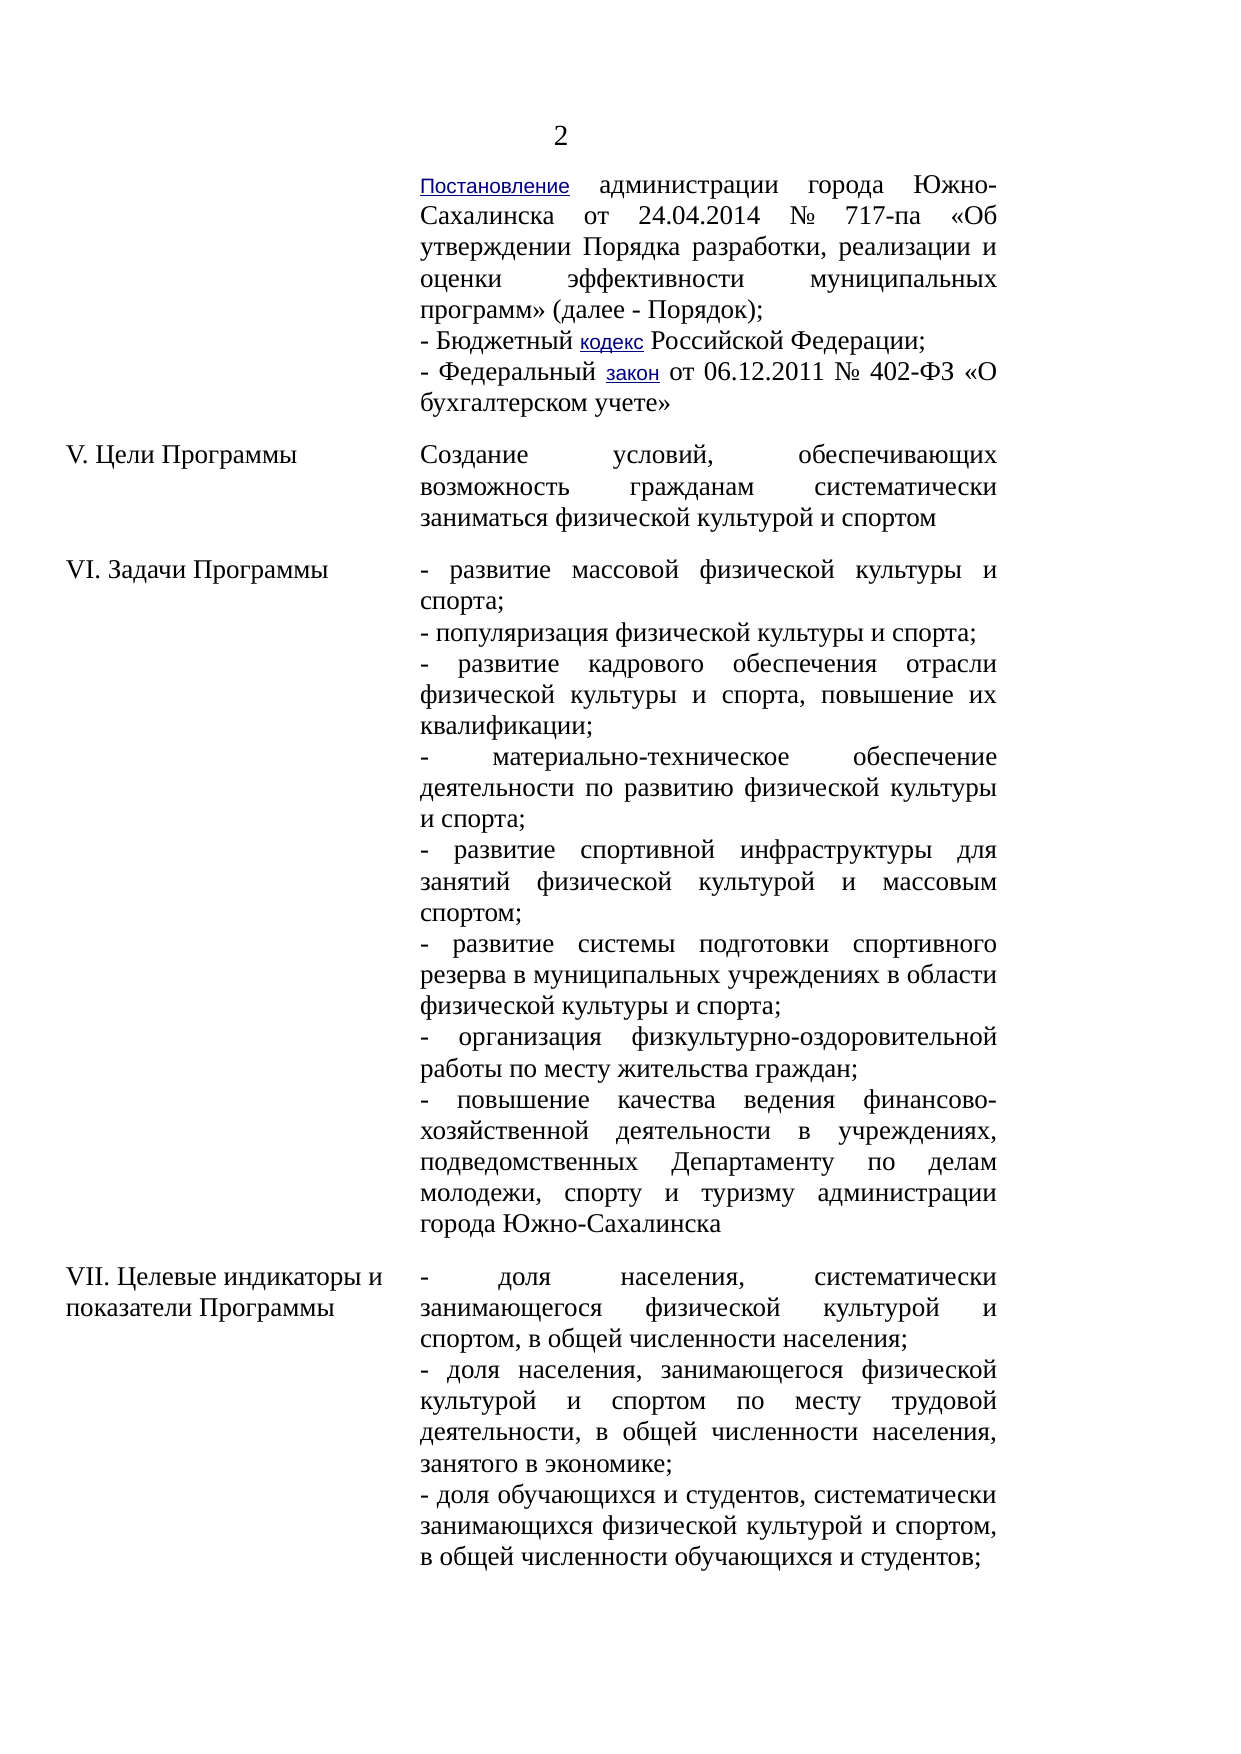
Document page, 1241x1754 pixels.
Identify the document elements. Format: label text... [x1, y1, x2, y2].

table_cell - развитие массовой физической культуры и спорта; - популяризация физической культуры и спорта; - развитие кадрового обеспечения отрасли физической культуры и спорта, повышение их квалификации; - материально-техническое обеспечение деятельности по развитию физической культуры и спорта; - развитие спортивной инфраструктуры для занятий физической культурой и массовым спортом; - развитие системы подготовки спортивного резерва в муниципальных учреждениях в области физической культуры и спорта; - организация физкультурно-оздоровительной работы по месту жительства граждан; - повышение качества ведения финансово-хозяйственной деятельности в учреждениях, подведомственных Департаменту по делам молодежи, спорту и туризму администрации города Южно-Сахалинска [413, 543, 1004, 1249]
table_cell VII. Целевые индикаторы и показатели Программы [59, 1249, 413, 1582]
table_cell Постановление администрации города Южно-Сахалинска от 24.04.2014 № 717-па «Об утверждении Порядка разработки, реализации и оценки эффективности муниципальных программ» (далее - Порядок); - Бюджетный кодекс Российской Федерации; - Федеральный закон от 06.12.2011 № 402-ФЗ «О бухгалтерском учете» [413, 158, 1004, 428]
table_cell Создание условий, обеспечивающих возможность гражданам систематически заниматься физической культурой и спортом [413, 428, 1004, 543]
table_cell VI. Задачи Программы [59, 543, 413, 1249]
table_cell V. Цели Программы [59, 428, 413, 543]
table_cell - доля населения, систематически занимающегося физической культурой и спортом, в общей численности населения; - доля населения, занимающегося физической культурой и спортом по месту трудовой деятельности, в общей численности населения, занятого в экономике; - доля обучающихся и студентов, систематически занимающихся физической культурой и спортом, в общей численности обучающихся и студентов; [413, 1249, 1004, 1582]
table_cell [59, 158, 413, 428]
